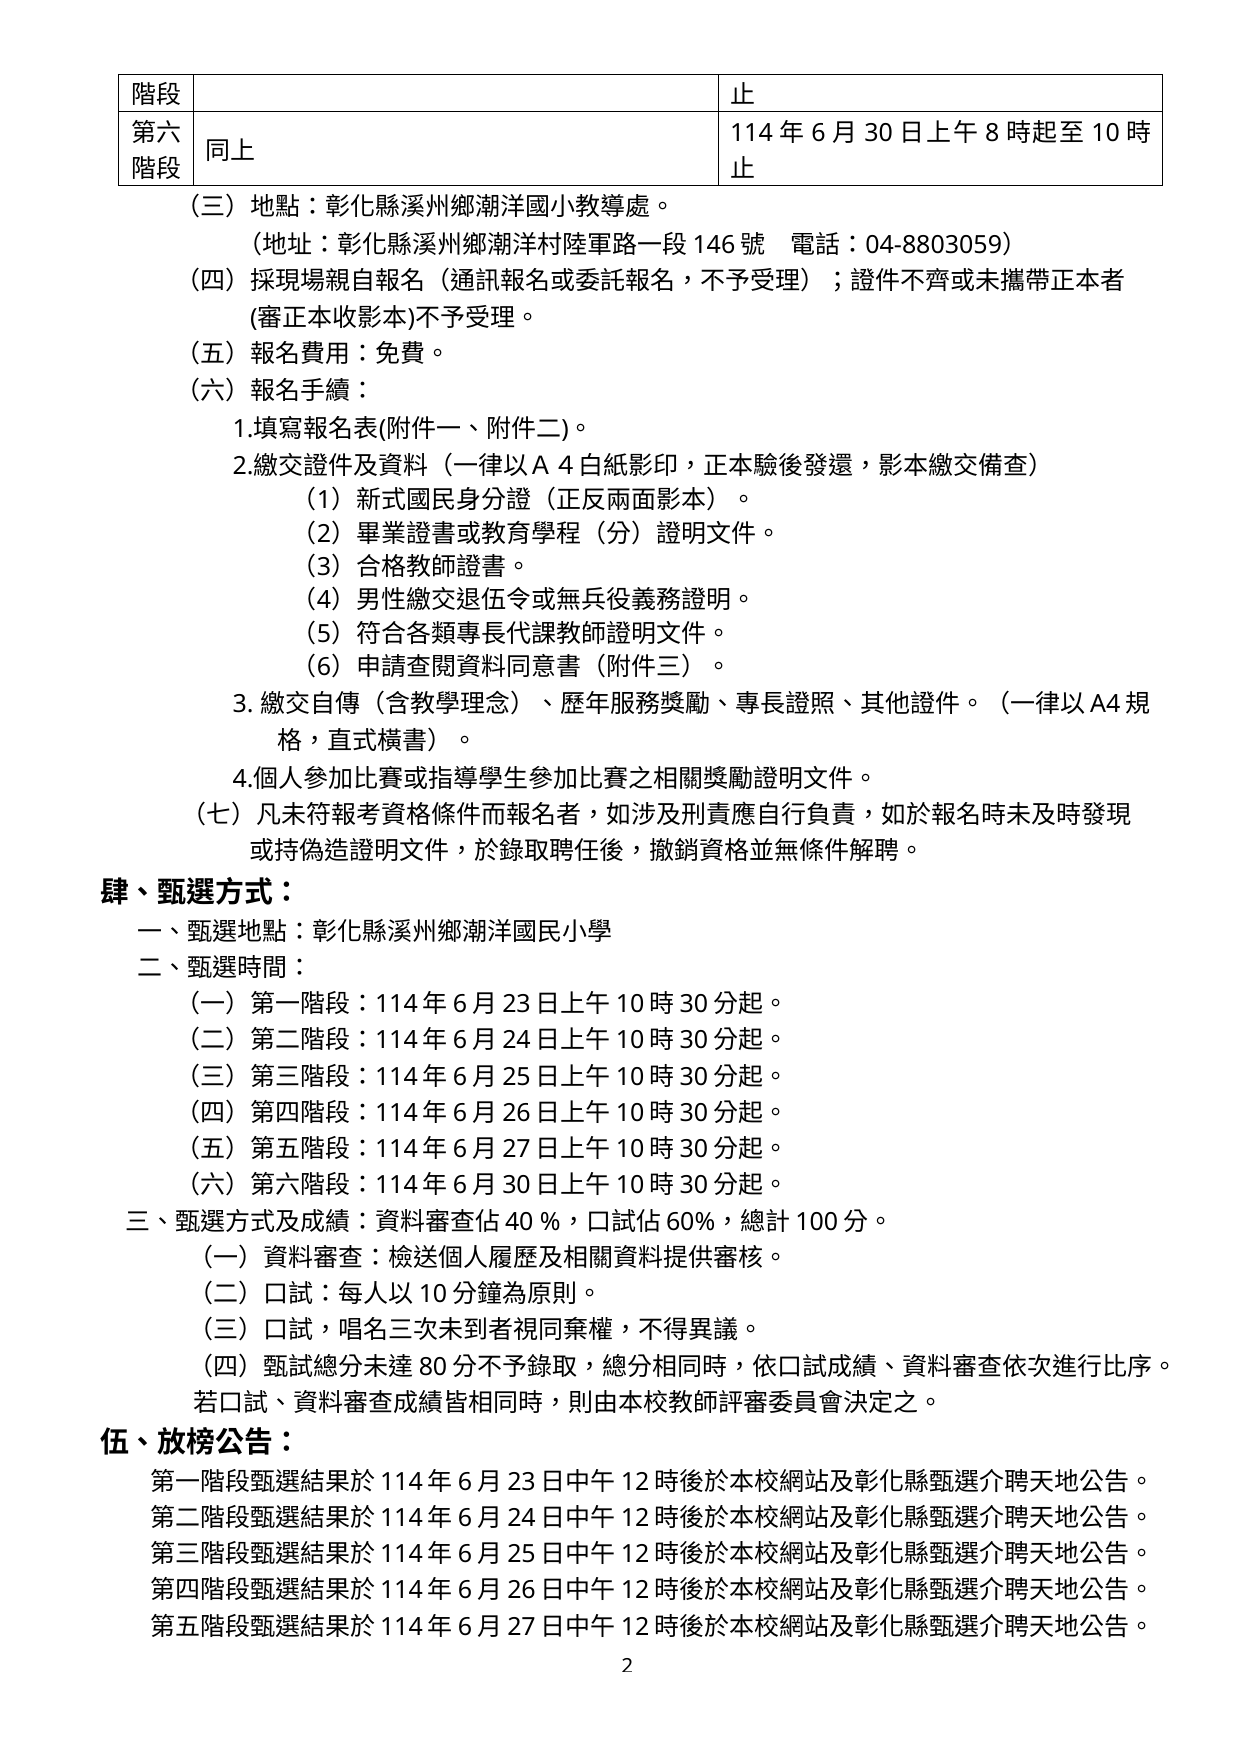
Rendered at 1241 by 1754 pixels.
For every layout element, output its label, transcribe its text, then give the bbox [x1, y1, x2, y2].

text （四）第四階段：114年6月26日上午10時30分起。 [100, 1092, 1152, 1129]
text （4）男性繳交退伍令或無兵役義務證明。 [100, 582, 1152, 615]
text （五）第五階段：114年6月27日上午10時30分起。 [100, 1129, 1152, 1165]
text （二）口試：每人以10分鐘為原則。 [188, 1274, 1152, 1310]
text （七）凡未符報考資格條件而報名者，如涉及刑責應自行負責，如於報名時未及時發現或持偽造證明文件，於錄取聘任後，撤銷資格並無條件解聘。 [175, 794, 1152, 867]
text （四）甄試總分未達80分不予錄取，總分相同時，依口試成績、資料審查依次進行比序。若口試、資料審查成績皆相同時，則由本校教師評審委員會決定之。 [188, 1346, 1152, 1419]
table_cell 第六階段 [119, 112, 193, 185]
text （6）申請查閱資料同意書（附件三）。 [100, 649, 1152, 682]
text 一、甄選地點：彰化縣溪州鄉潮洋國民小學 [137, 911, 1152, 947]
text 伍、放榜公告： [100, 1419, 1152, 1461]
text 第五階段甄選結果於114年6月27日中午12時後於本校網站及彰化縣甄選介聘天地公告。 [100, 1606, 1174, 1642]
text 4.個人參加比賽或指導學生參加比賽之相關獎勵證明文件。 [232, 757, 1152, 794]
text （一）第一階段：114年6月23日上午10時30分起。 [100, 984, 1152, 1020]
text 第二階段甄選結果於114年6月24日中午12時後於本校網站及彰化縣甄選介聘天地公告。 [100, 1497, 1174, 1533]
text （三）第三階段：114年6月25日上午10時30分起。 [100, 1056, 1152, 1092]
table_cell [194, 75, 718, 111]
text （三）口試，唱名三次未到者視同棄權，不得異議。 [188, 1310, 1152, 1346]
text 2.繳交證件及資料（一律以Ａ４白紙影印，正本驗後發還，影本繳交備查） [232, 444, 1152, 482]
text （三）地點：彰化縣溪州鄉潮洋國小教導處。 [175, 186, 1152, 223]
table_cell 階段 [119, 75, 193, 111]
text 二、甄選時間： [137, 947, 1152, 984]
text （地址：彰化縣溪州鄉潮洋村陸軍路一段146號 電話：04-8803059） [100, 223, 1152, 261]
text （1）新式國民身分證（正反兩面影本）。 [100, 482, 1152, 515]
table_cell 止 [719, 75, 1162, 111]
text （2）畢業證書或教育學程（分）證明文件。 [100, 515, 1152, 549]
text （3）合格教師證書。 [100, 549, 1152, 582]
text 三、甄選方式及成績：資料審查佔40 %，口試佔60%，總計100分。 [100, 1201, 1152, 1237]
text （5）符合各類專長代課教師證明文件。 [100, 615, 1152, 649]
text （一）資料審查：檢送個人履歷及相關資料提供審核。 [188, 1237, 1152, 1274]
text 3. 繳交自傳（含教學理念）、歷年服務獎勵、專長證照、其他證件。（一律以A4規格，直式橫書）。 [232, 682, 1152, 757]
text （六）第六階段：114年6月30日上午10時30分起。 [100, 1165, 1152, 1201]
text （二）第二階段：114年6月24日上午10時30分起。 [100, 1020, 1152, 1056]
text （六）報名手續： [175, 369, 1152, 407]
text 肆、甄選方式： [100, 869, 1167, 911]
text 第四階段甄選結果於114年6月26日中午12時後於本校網站及彰化縣甄選介聘天地公告。 [100, 1570, 1174, 1606]
text （四）採現場親自報名（通訊報名或委託報名，不予受理）；證件不齊或未攜帶正本者(審正本收影本)不予受理。 [175, 261, 1152, 333]
table_cell 114年6月30日上午8時起至10時止 [719, 112, 1162, 185]
text 1.填寫報名表(附件一、附件二)。 [232, 407, 1152, 444]
text 第三階段甄選結果於114年6月25日中午12時後於本校網站及彰化縣甄選介聘天地公告。 [100, 1533, 1174, 1570]
text 第一階段甄選結果於114年6月23日中午12時後於本校網站及彰化縣甄選介聘天地公告。 [100, 1461, 1174, 1497]
table_cell 同上 [194, 112, 718, 185]
text （五）報名費用：免費。 [175, 333, 1152, 369]
